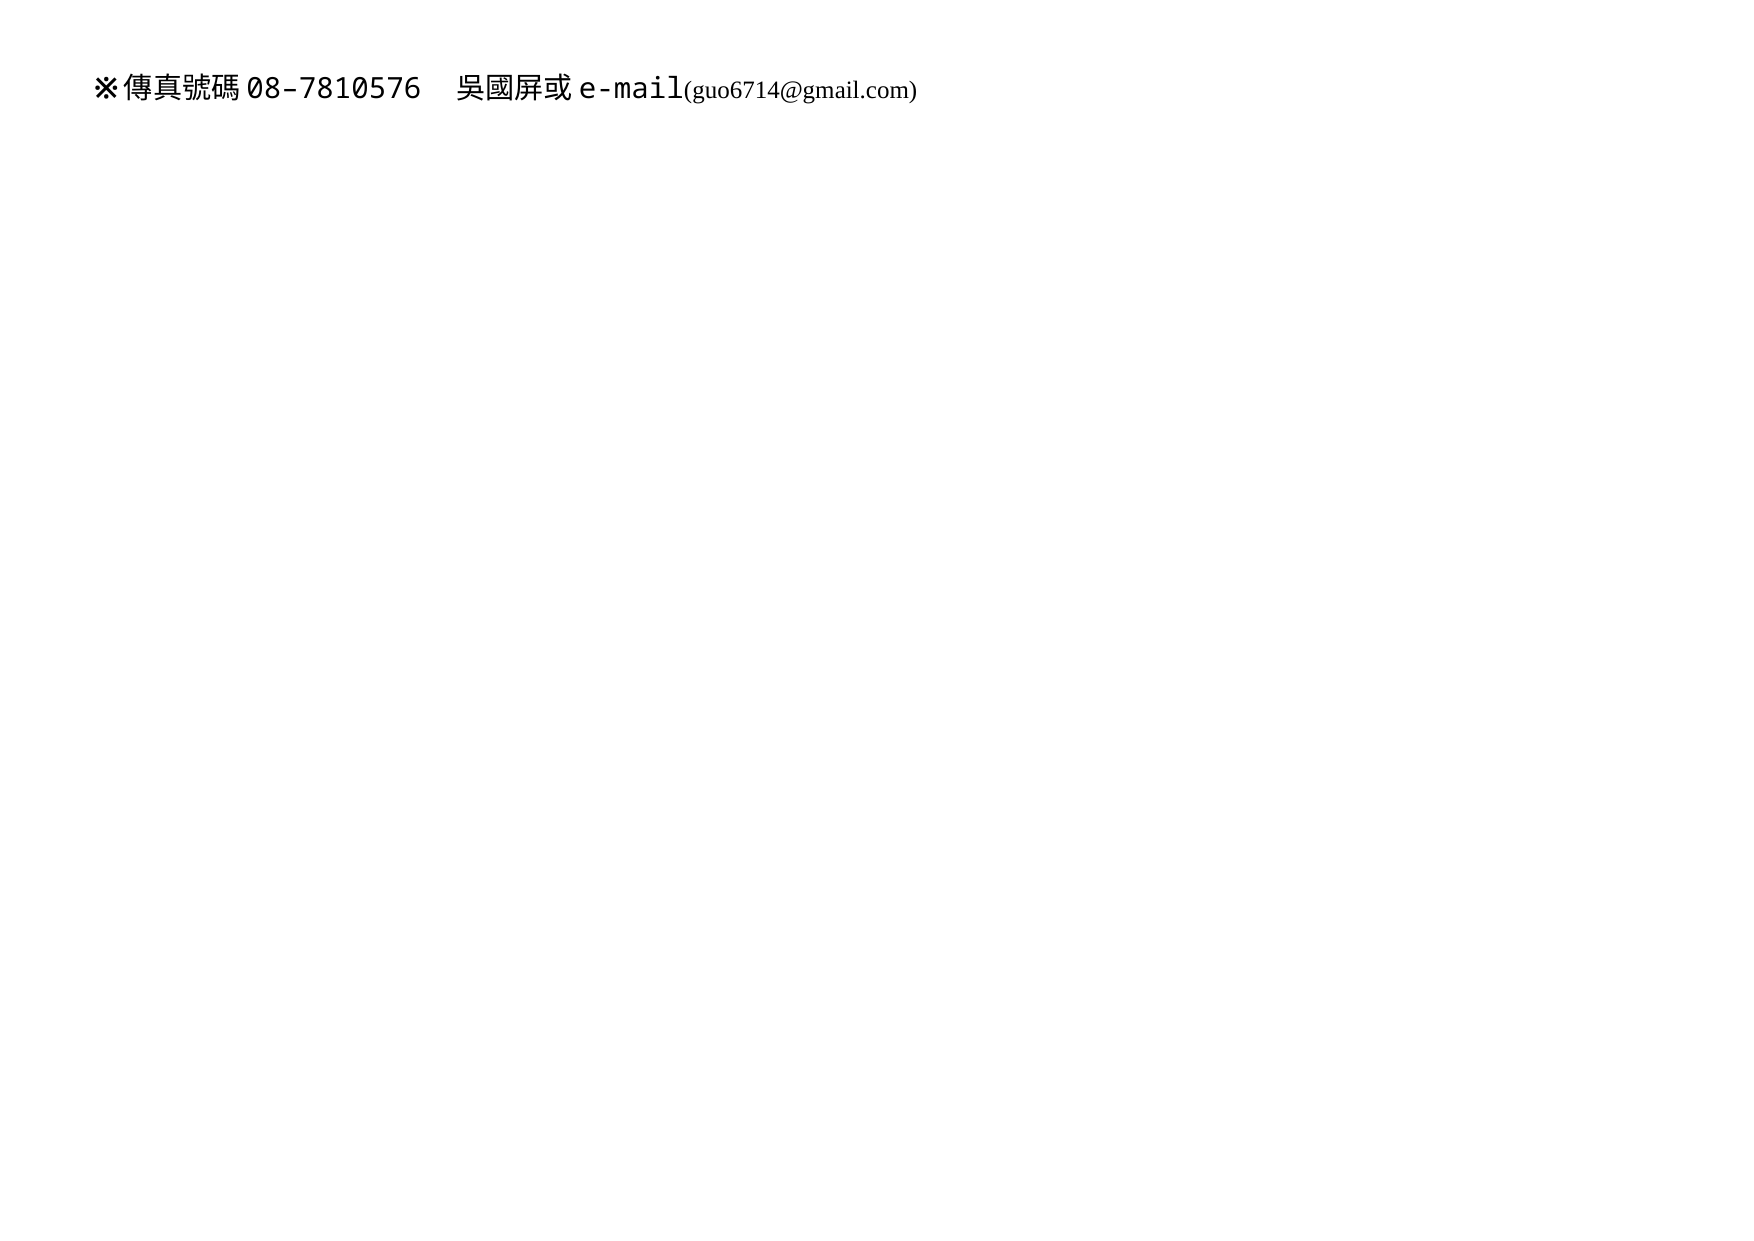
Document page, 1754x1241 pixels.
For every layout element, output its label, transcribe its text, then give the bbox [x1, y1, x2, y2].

list 傳真號碼08–7810576 吳國屏或e-mail(guo6714@gmail.com) [89, 65, 1665, 107]
